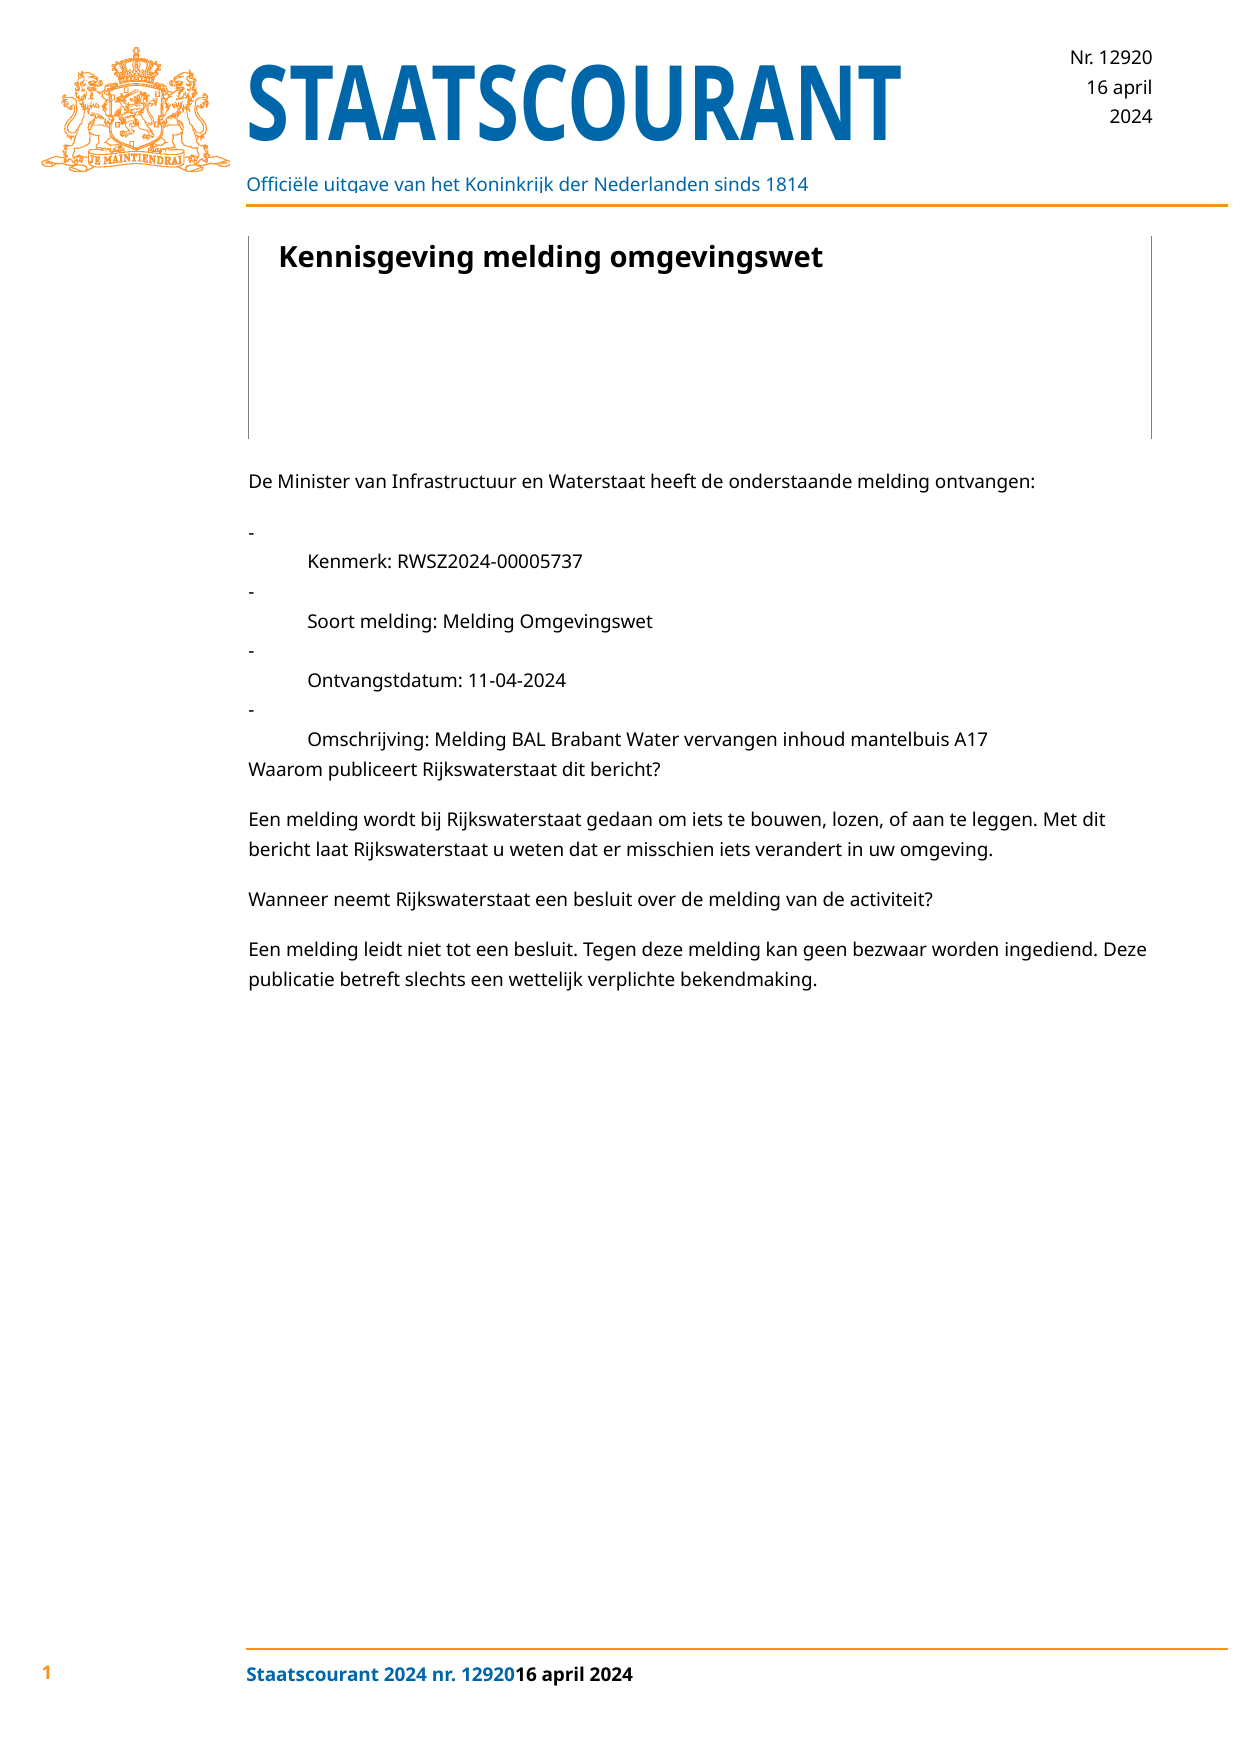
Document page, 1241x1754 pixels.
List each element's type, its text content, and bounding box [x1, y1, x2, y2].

list Omschrijving: Melding BAL Brabant Water vervangen inhoud mantelbuis A17 [248, 726, 1152, 752]
table_header [1090, 236, 1151, 413]
picture [41, 47, 231, 172]
text Wanneer neemt Rijkswaterstaat een besluit over de melding van de activiteit? [248, 886, 1152, 912]
table_header [850, 414, 1151, 439]
text Waarom publiceert Rijkswaterstaat dit bericht? [248, 756, 1152, 781]
table_header Kennisgeving melding omgevingswet [249, 236, 850, 439]
list Soort melding: Melding Omgevingswet [248, 608, 1152, 633]
table_header [850, 236, 912, 413]
text De Minister van Infrastructuur en Waterstaat heeft de onderstaande melding ontvangen: [248, 469, 1152, 494]
picture [912, 236, 1090, 414]
text Een melding leidt niet tot een besluit. Tegen deze melding kan geen bezwaar worden ingediend. Deze publicatie betreft slechts een wettelijk verplichte bekendmaking. [248, 937, 1152, 992]
text Een melding wordt bij Rijkswaterstaat gedaan om iets te bouwen, lozen, of aan te leggen. Met dit bericht laat Rijkswaterstaat u weten dat er misschien iets verandert in uw omgeving. [248, 806, 1152, 861]
list Kenmerk: RWSZ2024-00005737 [248, 549, 1152, 574]
list Ontvangstdatum: 11-04-2024 [248, 667, 1152, 693]
